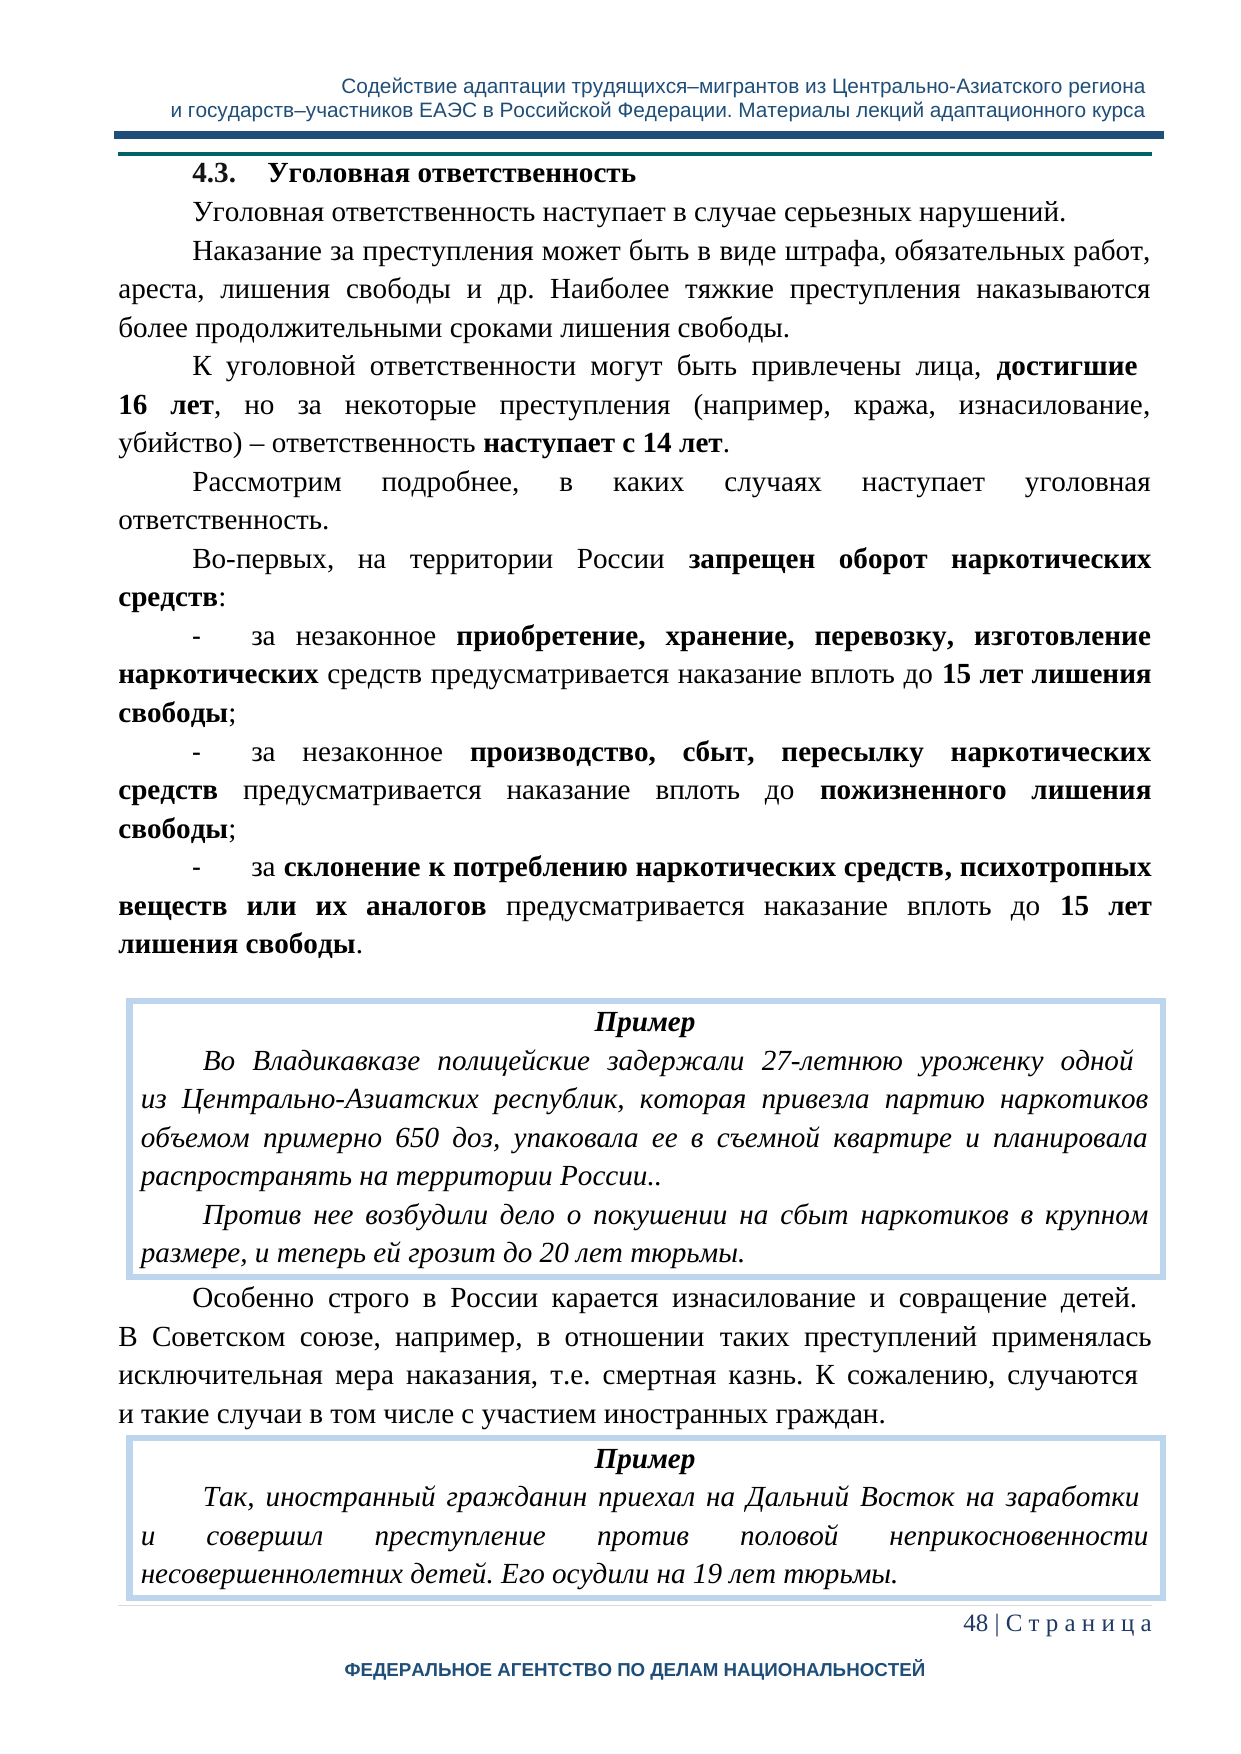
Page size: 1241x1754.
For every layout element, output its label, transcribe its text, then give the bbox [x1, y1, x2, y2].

text Уголовная ответственность наступает в случае серьезных нарушений. [118, 194, 1152, 228]
list за склонение к потреблению наркотических средств, психотропных веществ или их аналогов предусматривается наказание вплоть до 15 лет лишения свободы. [118, 849, 1152, 960]
list за незаконное приобретение, хранение, перевозку, изготовление наркотических средств предусматривается наказание вплоть до 15 лет лишения свободы; [118, 618, 1152, 729]
text Особенно строго в России карается изнасилование и совращение детей. В Советском союзе, например, в отношении таких преступлений применялась исключительная мера наказания, т.е. смертная казнь. К сожалению, случаются и такие случаи в том числе с участием иностранных граждан. [118, 1280, 1152, 1429]
text Наказание за преступления может быть в виде штрафа, обязательных работ, ареста, лишения свободы и др. Наиболее тяжкие преступления наказываются более продолжительными сроками лишения свободы. [118, 233, 1152, 343]
list за незаконное производство, сбыт, пересылку наркотических средств предусматривается наказание вплоть до пожизненного лишения свободы; [118, 734, 1152, 844]
table_header Пример Во Владикавказе полицейские задержали 27-летнюю уроженку одной из Центрально-Азиатских республик, которая привезла партию наркотиков объемом примерно 650 доз, упаковала ее в съемной квартире и планировала распространять на территории России.. Против нее возбудили дело о покушении на сбыт наркотиков в крупном размере, и теперь ей грозит до 20 лет тюрьмы. [133, 1004, 1160, 1274]
table_header Пример Так, иностранный гражданин приехал на Дальний Восток на заработки и совершил преступление против половой неприкосновенности несовершеннолетних детей. Его осудили на 19 лет тюрьмы. [133, 1441, 1160, 1595]
text К уголовной ответственности могут быть привлечены лица, достигшие 16 лет, но за некоторые преступления (например, кража, изнасилование, убийство) – ответственность наступает с 14 лет. [118, 348, 1152, 459]
text Во-первых, на территории России запрещен оборот наркотических средств: [118, 541, 1152, 613]
list Уголовная ответственность [192, 156, 1152, 189]
text Рассмотрим подробнее, в каких случаях наступает уголовная ответственность. [118, 464, 1152, 536]
